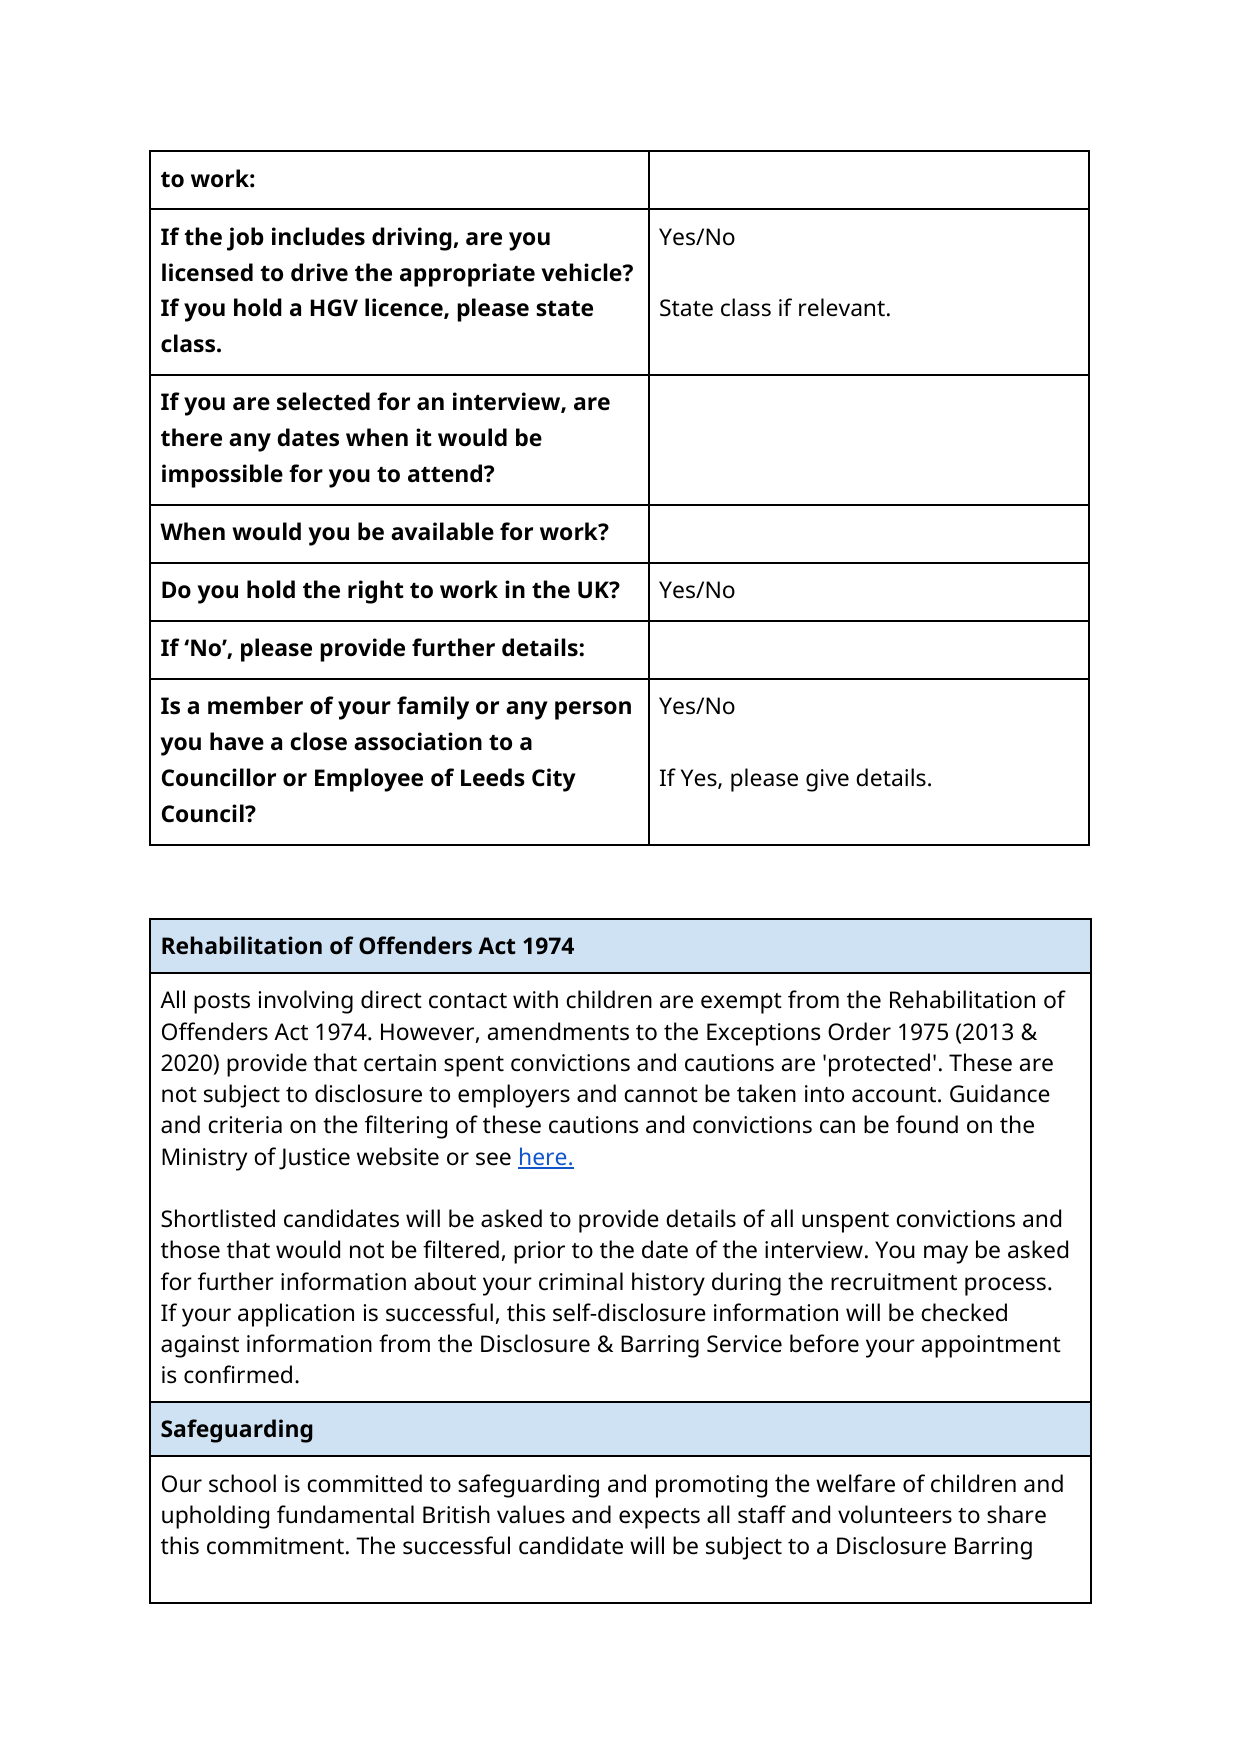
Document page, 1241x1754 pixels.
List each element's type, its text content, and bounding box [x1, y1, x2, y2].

table_cell If the job includes driving, are you licensed to drive the appropriate vehicle? If you hold a HGV licence, please state class. [151, 210, 648, 374]
table_cell [650, 622, 1088, 678]
table_cell Yes/No [650, 564, 1088, 620]
table_cell Yes/No If Yes, please give details. [650, 680, 1088, 844]
table_cell [650, 152, 1088, 208]
table_cell [650, 376, 1088, 504]
table_cell If you are selected for an interview, are there any dates when it would be impossible for you to attend? [151, 376, 648, 504]
table_cell All posts involving direct contact with children are exempt from the Rehabilitation of Offenders Act 1974. However, amendments to the Exceptions Order 1975 (2013 & 2020) provide that certain spent convictions and cautions are 'protected'. These are not subject to disclosure to employers and cannot be taken into account. Guidance and criteria on the filtering of these cautions and convictions can be found on the Ministry of Justice website or see here. Shortlisted candidates will be asked to provide details of all unspent convictions and those that would not be filtered, prior to the date of the interview. You may be asked for further information about your criminal history during the recruitment process. If your application is successful, this self-disclosure information will be checked against information from the Disclosure & Barring Service before your appointment is confirmed. [151, 974, 1090, 1401]
table_header Rehabilitation of Offenders Act 1974 [151, 920, 1090, 972]
table_cell If ‘No’, please provide further details: [151, 622, 648, 678]
table_cell Safeguarding [151, 1403, 1090, 1455]
table_cell Our school is committed to safeguarding and promoting the welfare of children and upholding fundamental British values and expects all staff and volunteers to share this commitment. The successful candidate will be subject to a Disclosure Barring [151, 1457, 1090, 1602]
table_cell Yes/No State class if relevant. [650, 210, 1088, 374]
table_cell [650, 506, 1088, 562]
table_cell When would you be available for work? [151, 506, 648, 562]
table_cell Is a member of your family or any person you have a close association to a Councillor or Employee of Leeds City Council? [151, 680, 648, 844]
table_cell to work: [151, 152, 648, 208]
table_cell Do you hold the right to work in the UK? [151, 564, 648, 620]
